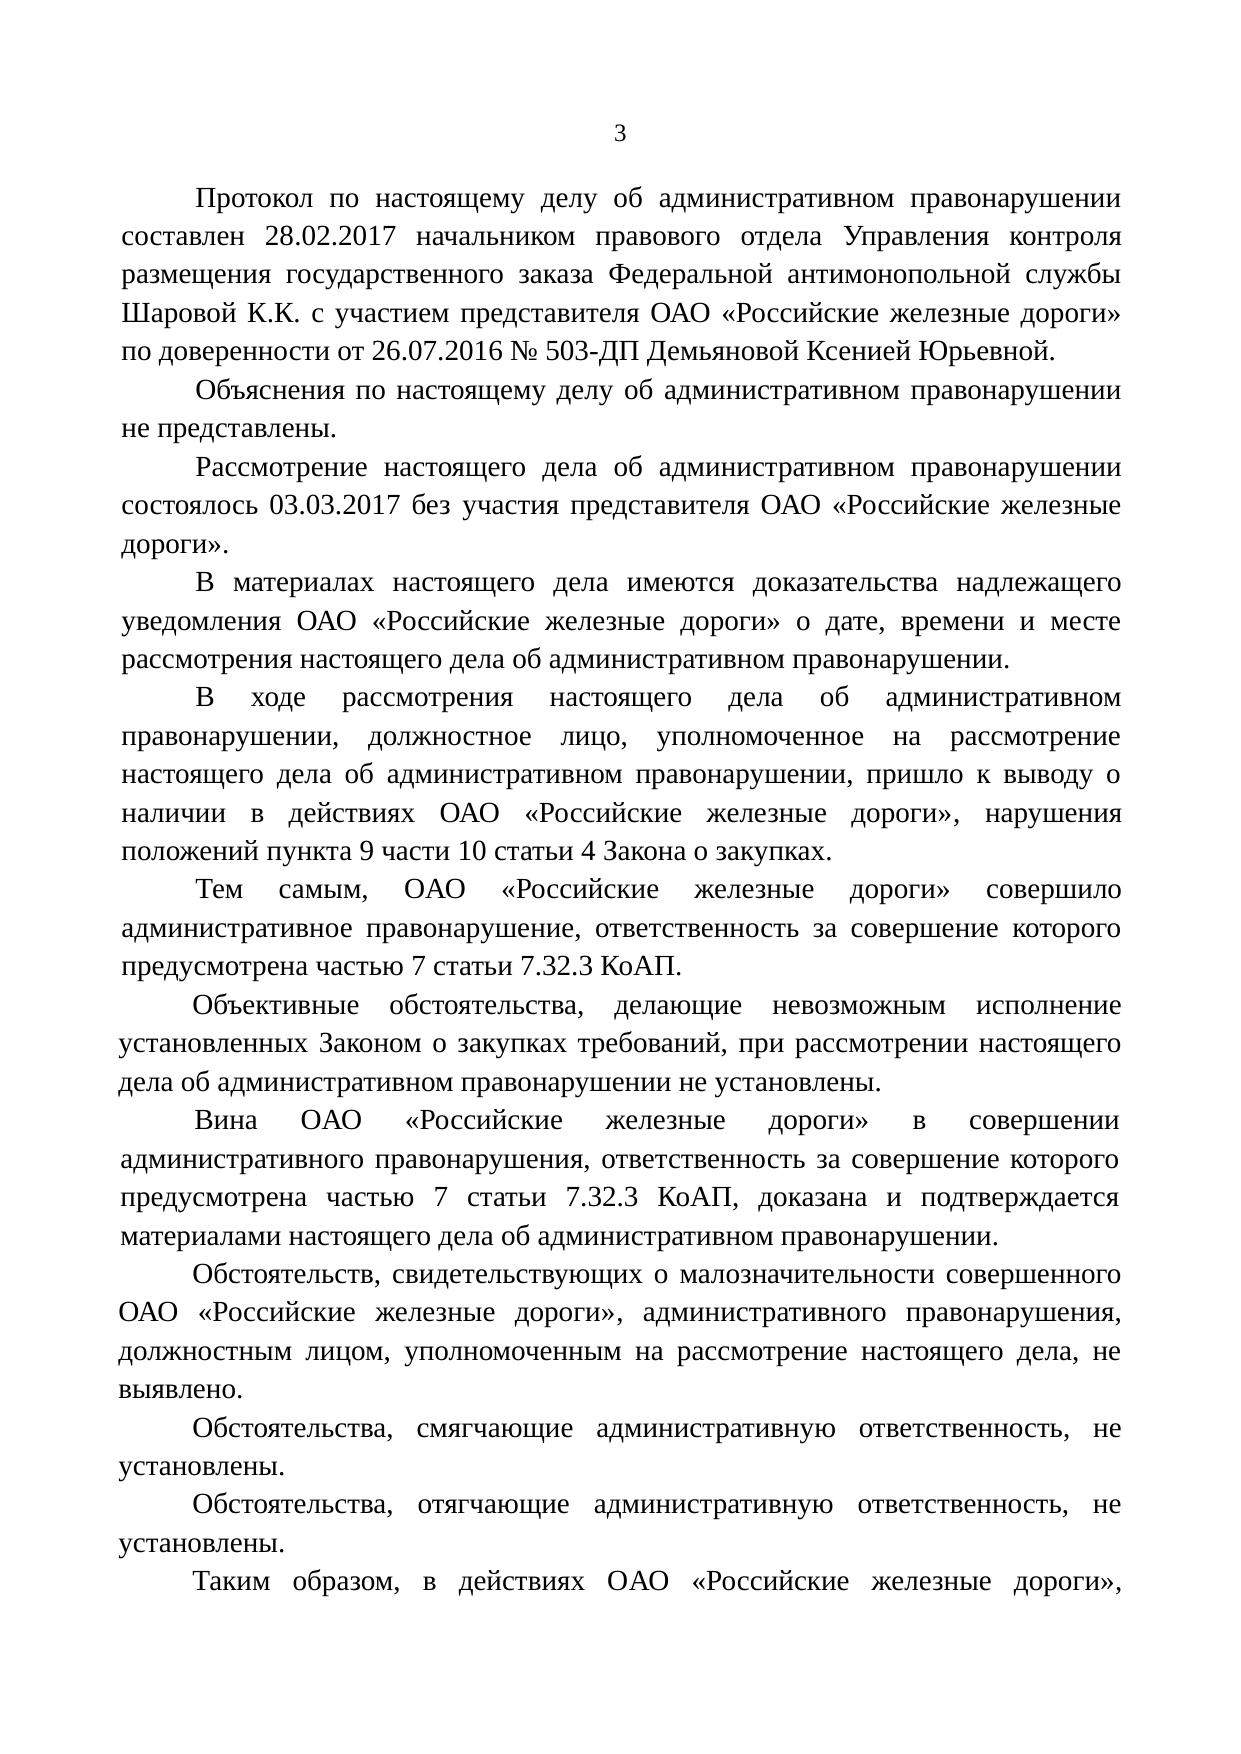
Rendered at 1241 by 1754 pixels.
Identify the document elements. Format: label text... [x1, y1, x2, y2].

text Объективные обстоятельства, делающие невозможным исполнение установленных Законом о закупках требований, при рассмотрении настоящего дела об административном правонарушении не установлены. [118, 983, 1122, 1099]
text Объяснения по настоящему делу об административном правонарушении не представлены. [121, 368, 1122, 445]
text Вина ОАО «Российские железные дороги» в совершении административного правонарушения, ответственность за совершение которого предусмотрена частью 7 статьи 7.32.3 КоАП, доказана и подтверждается материалами настоящего дела об административном правонарушении. [120, 1099, 1120, 1253]
text Обстоятельства, смягчающие административную ответственность, не установлены. [118, 1406, 1122, 1483]
text Обстоятельства, отягчающие административную ответственность, не установлены. [118, 1483, 1122, 1560]
text Рассмотрение настоящего дела об административном правонарушении состоялось 03.03.2017 без участия представителя ОАО «Российские железные дороги». [121, 445, 1122, 561]
text Таким образом, в действиях ОАО «Российские железные дороги», [118, 1560, 1122, 1598]
text В ходе рассмотрения настоящего дела об административном правонарушении, должностное лицо, уполномоченное на рассмотрение настоящего дела об административном правонарушении, пришло к выводу о наличии в действиях ОАО «Российские железные дороги», нарушения положений пункта 9 части 10 статьи 4 Закона о закупках. [121, 676, 1122, 868]
text В материалах настоящего дела имеются доказательства надлежащего уведомления ОАО «Российские железные дороги» о дате, времени и месте рассмотрения настоящего дела об административном правонарушении. [121, 561, 1122, 676]
text Обстоятельств, свидетельствующих о малозначительности совершенного ОАО «Российские железные дороги», административного правонарушения, должностным лицом, уполномоченным на рассмотрение настоящего дела, не выявлено. [118, 1253, 1122, 1406]
text Протокол по настоящему делу об административном правонарушении составлен 28.02.2017 начальником правового отдела Управления контроля размещения государственного заказа Федеральной антимонопольной службы Шаровой К.К. с участием представителя ОАО «Российские железные дороги» по доверенности от 26.07.2016 № 503-ДП Демьяновой Ксенией Юрьевной. [121, 176, 1122, 368]
text Тем самым, ОАО «Российские железные дороги» совершило административное правонарушение, ответственность за совершение которого предусмотрена частью 7 статьи 7.32.3 КоАП. [121, 868, 1122, 983]
